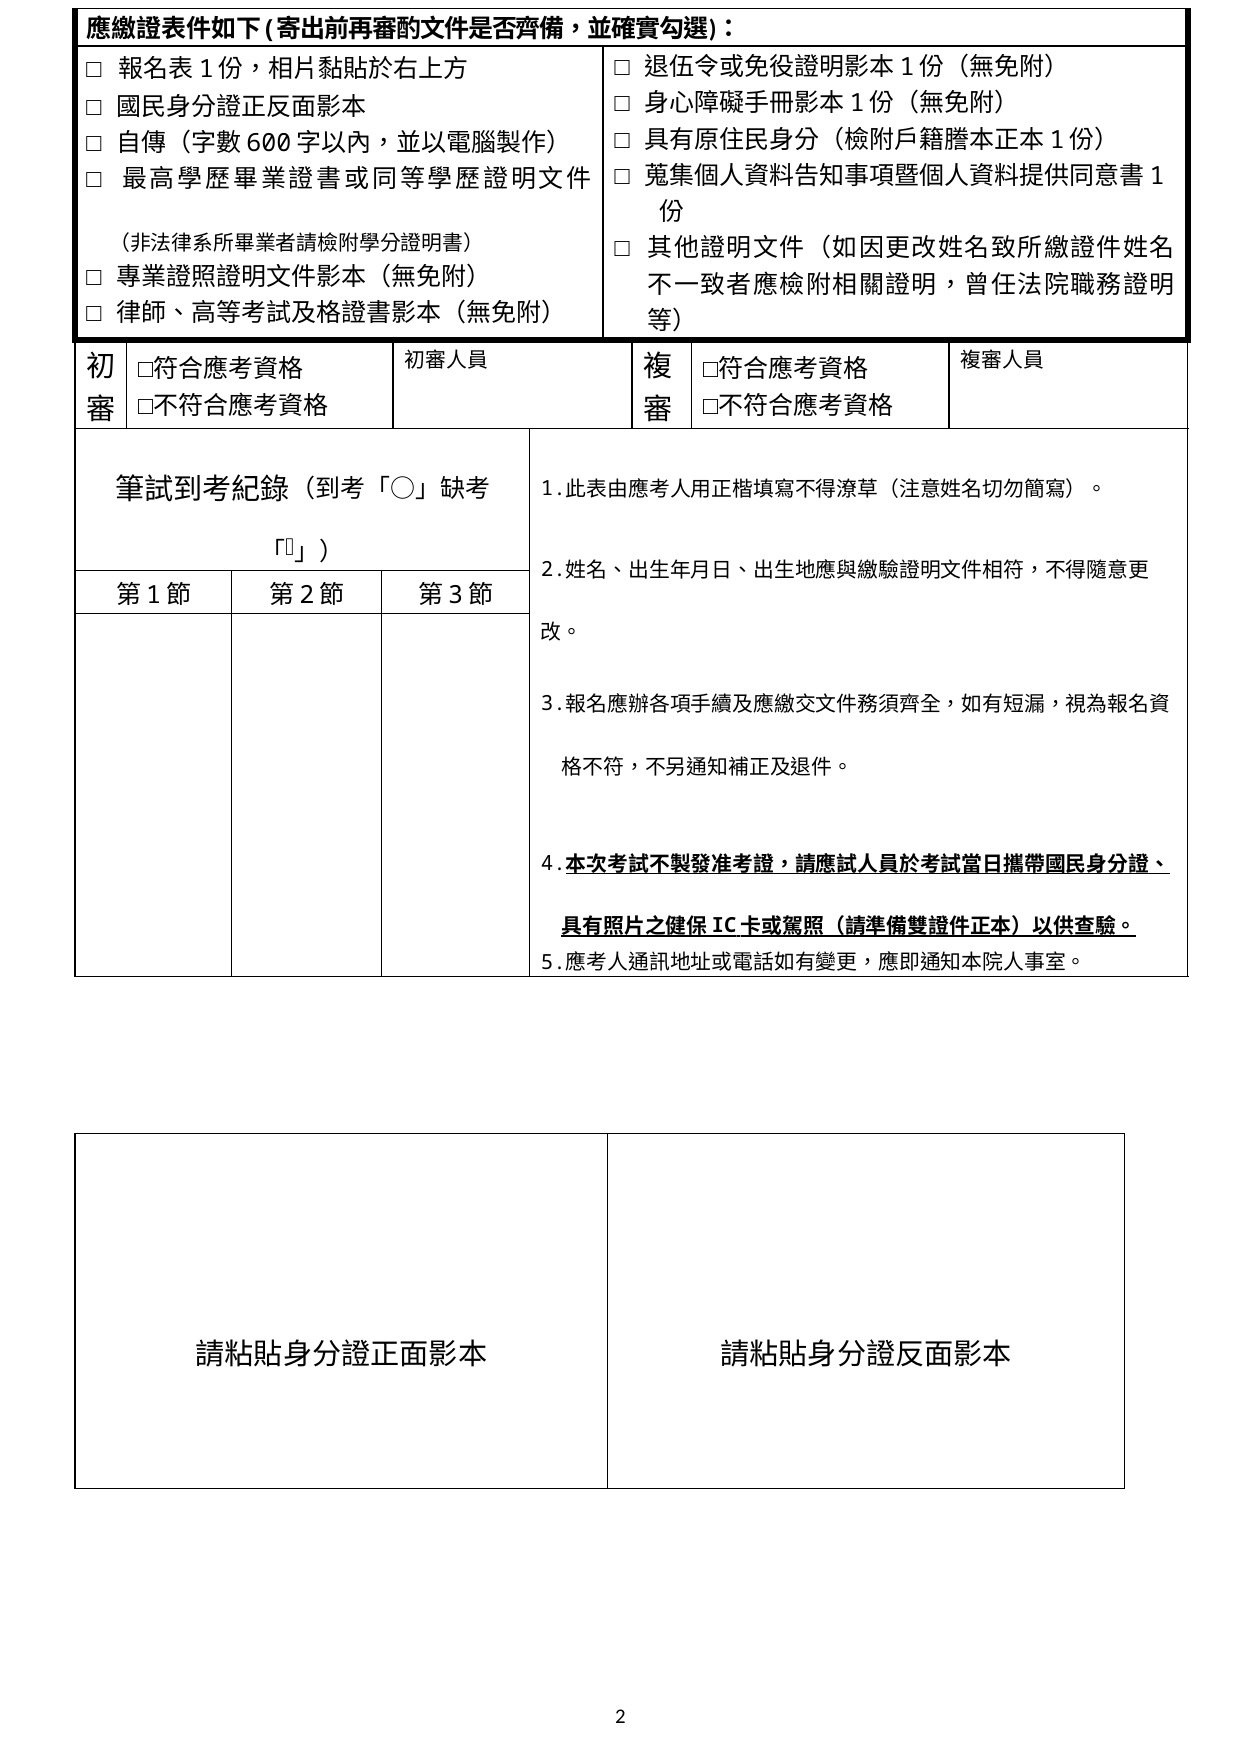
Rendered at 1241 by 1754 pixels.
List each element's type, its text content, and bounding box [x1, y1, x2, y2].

table_cell [232, 614, 381, 976]
table_cell [76, 614, 231, 976]
table_cell 第1節 [76, 571, 231, 613]
table_cell □ 報名表1份，相片黏貼於右上方 □ 國民身分證正反面影本 □ 自傳（字數600字以內，並以電腦製作） □ 最高學歷畢業證書或同等學歷證明文件 （非法律系所畢業者請檢附學分證明書） □ 專業證照證明文件影本（無免附） □ 律師、高等考試及格證書影本（無免附） [78, 47, 602, 337]
table_cell 應繳證表件如下(寄出前再審酌文件是否齊備，並確實勾選)： [78, 9, 1185, 45]
table_cell 第3節 [382, 571, 529, 613]
table_cell [382, 614, 529, 976]
table_cell 1.此表由應考人用正楷填寫不得潦草（注意姓名切勿簡寫）。 2.姓名、出生年月日、出生地應與繳驗證明文件相符，不得隨意更改。 3.報名應辦各項手續及應繳交文件務須齊全，如有短漏，視為報名資格不符，不另通知補正及退件。 4.本次考試不製發准考證，請應試人員於考試當日攜帶國民身分證、具有照片之健保IC卡或駕照（請準備雙證件正本）以供查驗。 5.應考人通訊地址或電話如有變更，應即通知本院人事室。 [530, 429, 1187, 976]
table_cell □ 退伍令或免役證明影本1份（無免附） □ 身心障礙手冊影本1份（無免附） □ 具有原住民身分（檢附戶籍謄本正本1份） □ 蒐集個人資料告知事項暨個人資料提供同意書1 份 □ 其他證明文件（如因更改姓名致所繳證件姓名 不一致者應檢附相關證明，曾任法院職務證明等） [604, 47, 1185, 337]
table_cell 初審 [76, 343, 126, 427]
table_header 請粘貼身分證正面影本 [76, 1134, 607, 1488]
table_header 請粘貼身分證反面影本 [608, 1134, 1124, 1488]
table_cell 第2節 [232, 571, 381, 613]
table_cell 複審人員 [950, 343, 1187, 427]
table_cell 初審人員 [394, 343, 631, 427]
table_cell 複審 [633, 343, 691, 427]
table_cell □符合應考資格 □不符合應考資格 [692, 343, 948, 427]
table_cell 筆試到考紀錄（到考「○」缺考「」） [76, 429, 529, 570]
table_cell □符合應考資格 □不符合應考資格 [127, 343, 392, 427]
